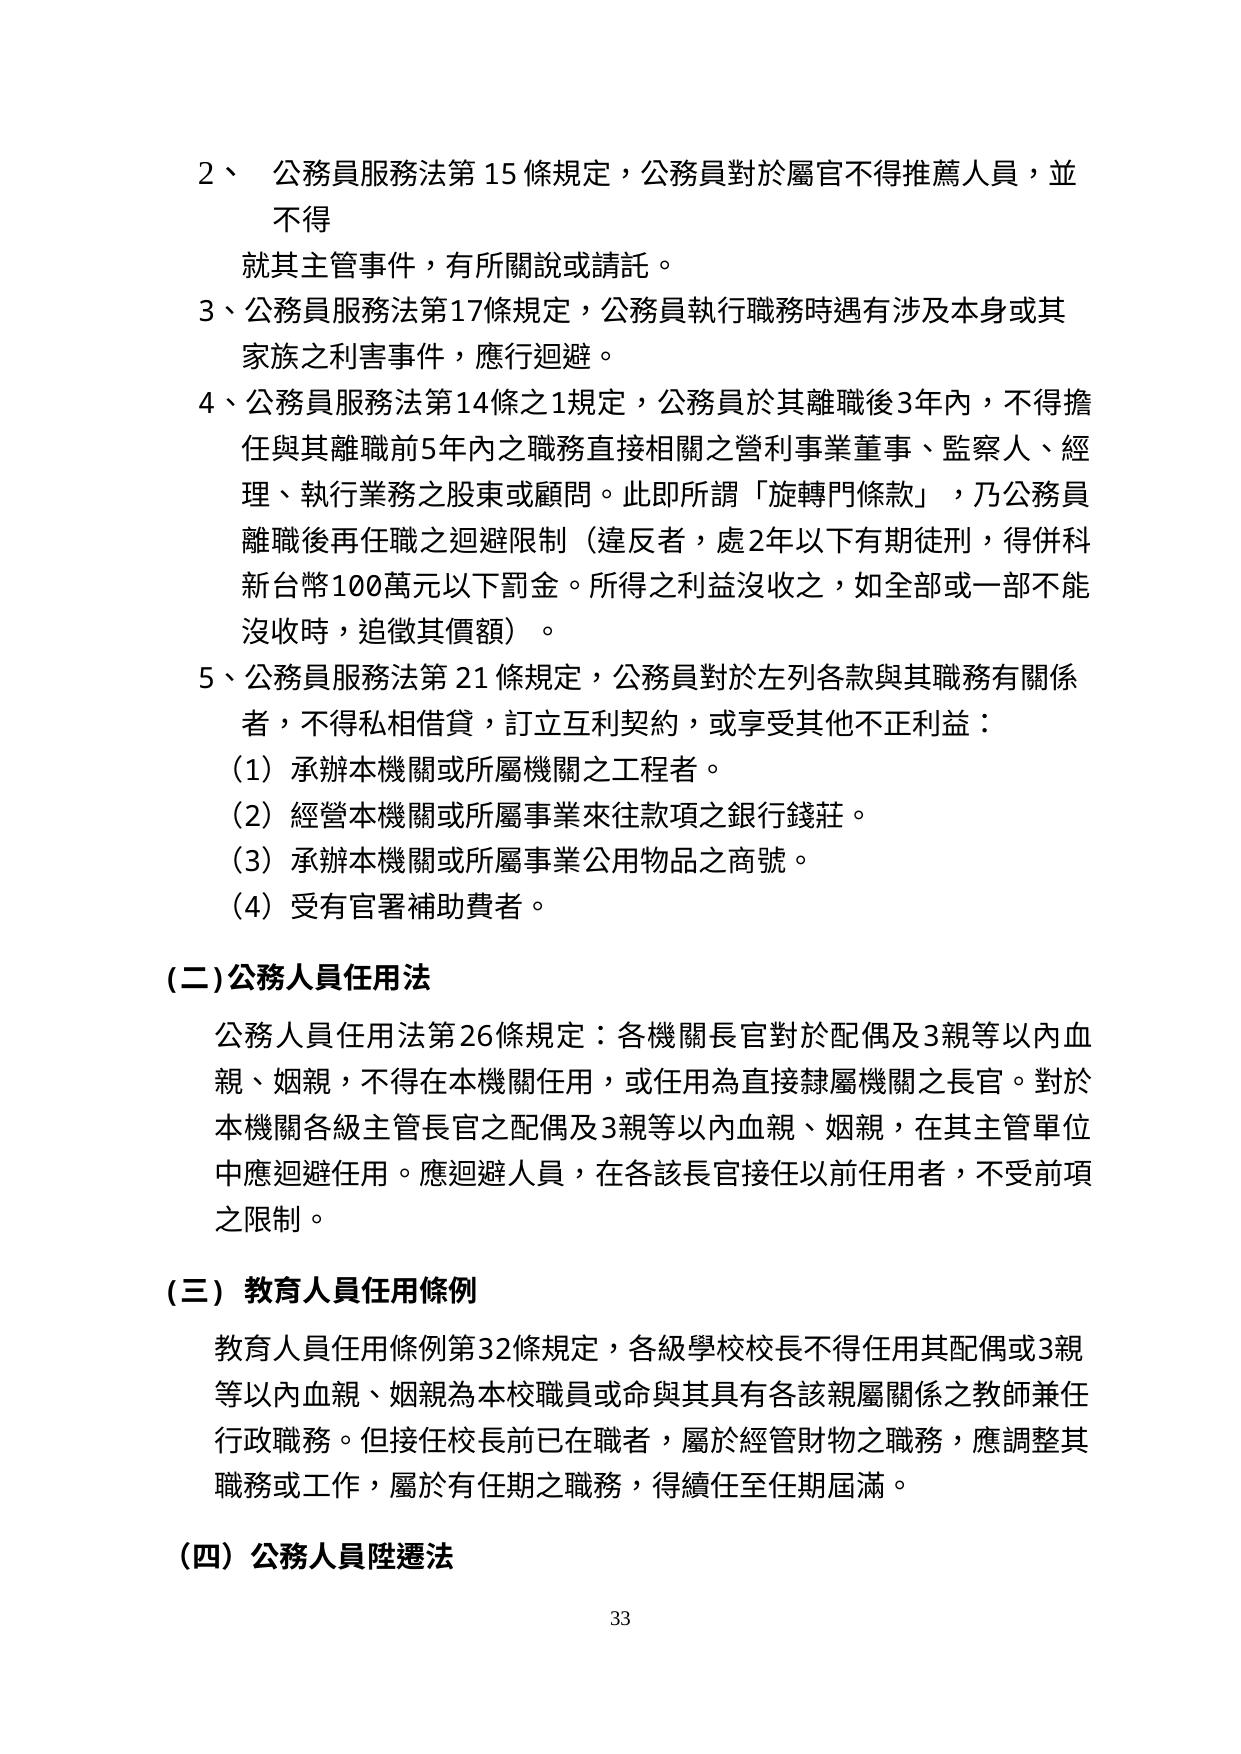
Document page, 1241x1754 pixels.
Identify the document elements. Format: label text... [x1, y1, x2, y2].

text （4）受有官署補助費者。 [214, 881, 1092, 927]
list 公務員服務法第15條規定，公務員對於屬官不得推薦人員，並不得 [198, 148, 1092, 239]
text 5、公務員服務法第21條規定，公務員對於左列各款與其職務有關係 [198, 652, 1092, 698]
text 4、公務員服務法第14條之1規定，公務員於其離職後3年內，不得擔任與其離職前5年內之職務直接相關之營利事業董事、監察人、經理、執行業務之股東或顧問。此即所謂「旋轉門條款」，乃公務員離職後再任職之迴避限制（違反者，處2年以下有期徒刑，得併科新台幣100萬元以下罰金。所得之利益沒收之，如全部或一部不能沒收時，追徵其價額）。 [198, 377, 1092, 652]
text (三) 教育人員任用條例 [163, 1264, 1092, 1310]
text (二)公務人員任用法 [163, 952, 1092, 998]
text 就其主管事件，有所關說或請託。 [198, 239, 1092, 285]
text 公務人員任用法第26條規定：各機關長官對於配偶及3親等以內血親、姻親，不得在本機關任用，或任用為直接隸屬機關之長官。對於本機關各級主管長官之配偶及3親等以內血親、姻親，在其主管單位中應迴避任用。應迴避人員，在各該長官接任以前任用者，不受前項之限制。 [214, 1010, 1092, 1239]
text （2）經營本機關或所屬事業來往款項之銀行錢莊。 [214, 789, 1092, 835]
text （四）公務人員陞遷法 [163, 1531, 1092, 1577]
text （3）承辦本機關或所屬事業公用物品之商號。 [214, 835, 1092, 881]
text （1）承辦本機關或所屬機關之工程者。 [214, 743, 1092, 789]
text 者，不得私相借貸，訂立互利契約，或享受其他不正利益： [198, 698, 1092, 743]
text 教育人員任用條例第32條規定，各級學校校長不得任用其配偶或3親等以內血親、姻親為本校職員或命與其具有各該親屬關係之教師兼任行政職務。但接任校長前已在職者，屬於經管財物之職務，應調整其職務或工作，屬於有任期之職務，得續任至任期屆滿。 [214, 1323, 1092, 1506]
text 3、公務員服務法第17條規定，公務員執行職務時遇有涉及本身或其家族之利害事件，應行迴避。 [198, 285, 1092, 377]
